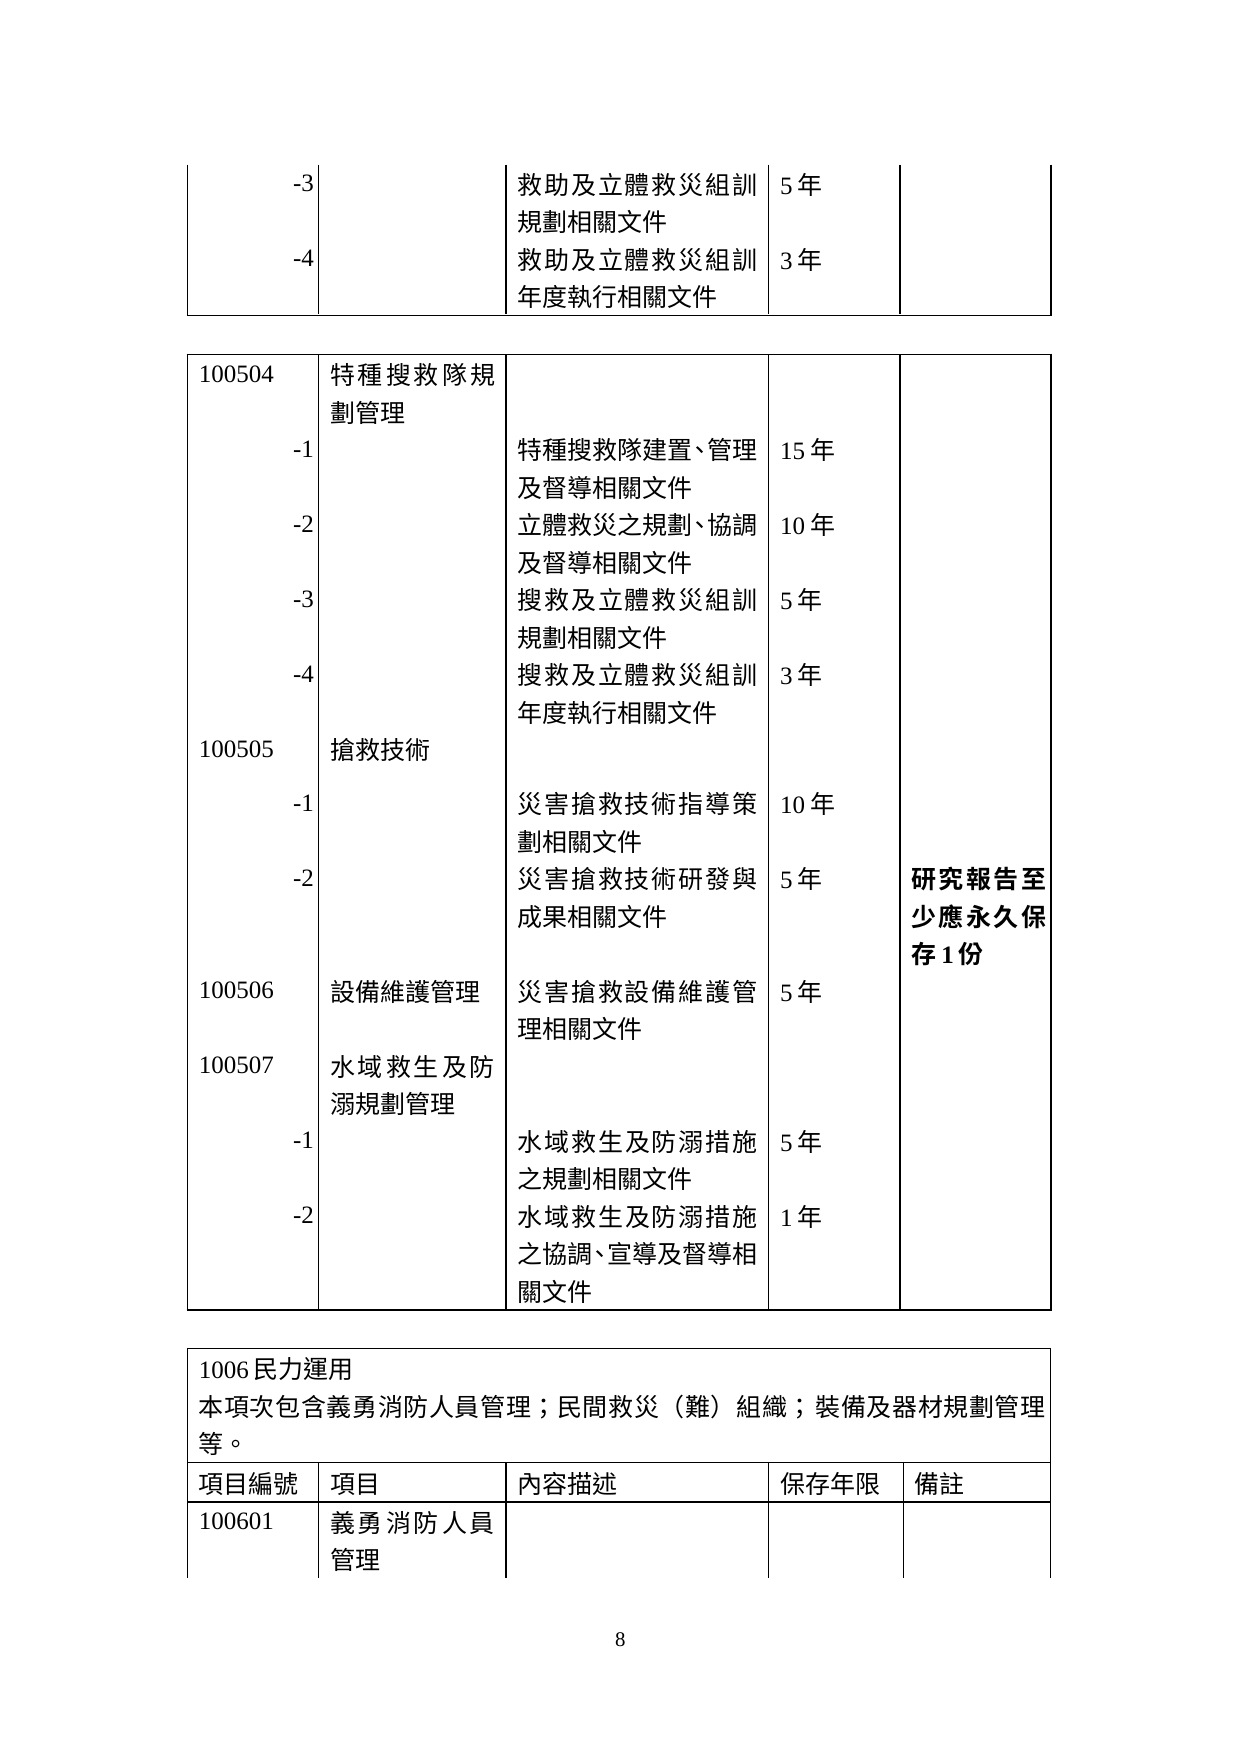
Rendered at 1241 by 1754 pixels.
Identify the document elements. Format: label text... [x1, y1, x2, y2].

table_cell [507, 1503, 768, 1577]
table_cell 5年 [769, 972, 899, 1047]
table_cell -2 [188, 505, 318, 580]
table_cell 水域救生及防溺措施之規劃相關文件 [507, 1122, 768, 1197]
table_cell [901, 505, 1050, 580]
table_cell 5年 [769, 580, 899, 655]
table_cell [507, 730, 768, 784]
table_cell 立體救災之規劃、協調及督導相關文件 [507, 505, 768, 580]
table_header [901, 355, 1050, 430]
table_cell -3 [188, 580, 318, 655]
table_cell -1 [188, 784, 318, 859]
table_cell 100506 [188, 972, 318, 1047]
table_cell 100507 [188, 1047, 318, 1122]
table_cell [319, 580, 505, 655]
table_cell [901, 1122, 1050, 1197]
table_cell 搶救技術 [319, 730, 505, 784]
table_cell 3年 [769, 240, 899, 314]
table_cell [901, 165, 1050, 239]
table_cell [769, 1047, 899, 1122]
table_cell 5年 [769, 1122, 899, 1197]
table_cell [319, 505, 505, 580]
table_cell -4 [188, 240, 318, 314]
table_cell 項目編號 [188, 1463, 318, 1501]
table_header 1006民力運用 本項次包含義勇消防人員管理；民間救災（難）組織；裝備及器材規劃管理等。 [188, 1349, 1050, 1462]
table_cell 搜救及立體救災組訓規劃相關文件 [507, 580, 768, 655]
table_cell [901, 784, 1050, 859]
table_cell 保存年限 [769, 1463, 903, 1501]
table_cell -2 [188, 1197, 318, 1309]
table_cell [901, 240, 1050, 314]
table_cell [319, 655, 505, 730]
table_cell [319, 430, 505, 505]
table_cell -3 [188, 165, 318, 239]
table_cell 搜救及立體救災組訓年度執行相關文件 [507, 655, 768, 730]
table_header [769, 355, 899, 430]
table_cell 特種搜救隊建置、管理及督導相關文件 [507, 430, 768, 505]
table_header 100504 [188, 355, 318, 430]
table_cell 救助及立體救災組訓年度執行相關文件 [507, 240, 768, 314]
table_cell 項目 [319, 1463, 505, 1501]
table_cell [319, 784, 505, 859]
table_cell 5年 [769, 165, 899, 239]
table_cell [901, 430, 1050, 505]
table_cell 災害搶救技術指導策劃相關文件 [507, 784, 768, 859]
table_cell 災害搶救設備維護管理相關文件 [507, 972, 768, 1047]
table_cell [901, 972, 1050, 1047]
table_cell [319, 1122, 505, 1197]
table_cell [904, 1503, 1050, 1577]
table_cell 水域救生及防溺規劃管理 [319, 1047, 505, 1122]
table_cell 救助及立體救災組訓規劃相關文件 [507, 165, 768, 239]
table_cell [901, 730, 1050, 784]
table_cell [769, 1503, 903, 1577]
table_cell [319, 240, 505, 314]
table_cell 10年 [769, 784, 899, 859]
table_cell [507, 1047, 768, 1122]
table_cell [901, 1047, 1050, 1122]
table_cell -2 [188, 859, 318, 972]
table_cell 100601 [188, 1503, 318, 1577]
table_cell 100505 [188, 730, 318, 784]
table_cell -4 [188, 655, 318, 730]
table_cell [319, 859, 505, 972]
table_cell [769, 730, 899, 784]
table_cell [901, 1197, 1050, 1309]
table_cell [319, 1197, 505, 1309]
table_cell 3年 [769, 655, 899, 730]
table_cell 備註 [904, 1463, 1050, 1501]
table_cell 災害搶救技術研發與成果相關文件 [507, 859, 768, 972]
table_cell 內容描述 [507, 1463, 768, 1501]
table_cell -1 [188, 1122, 318, 1197]
table_cell 1年 [769, 1197, 899, 1309]
table_cell 15年 [769, 430, 899, 505]
table_header [507, 355, 768, 430]
table_cell 設備維護管理 [319, 972, 505, 1047]
table_cell -1 [188, 430, 318, 505]
table_cell [319, 165, 505, 239]
table_header 特種搜救隊規劃管理 [319, 355, 505, 430]
table_cell 10年 [769, 505, 899, 580]
table_cell 義勇消防人員管理 [319, 1503, 505, 1577]
table_cell [901, 655, 1050, 730]
table_cell 水域救生及防溺措施之協調、宣導及督導相關文件 [507, 1197, 768, 1309]
table_cell 研究報告至少應永久保存1份 [901, 859, 1050, 972]
table_cell 5年 [769, 859, 899, 972]
table_cell [901, 580, 1050, 655]
